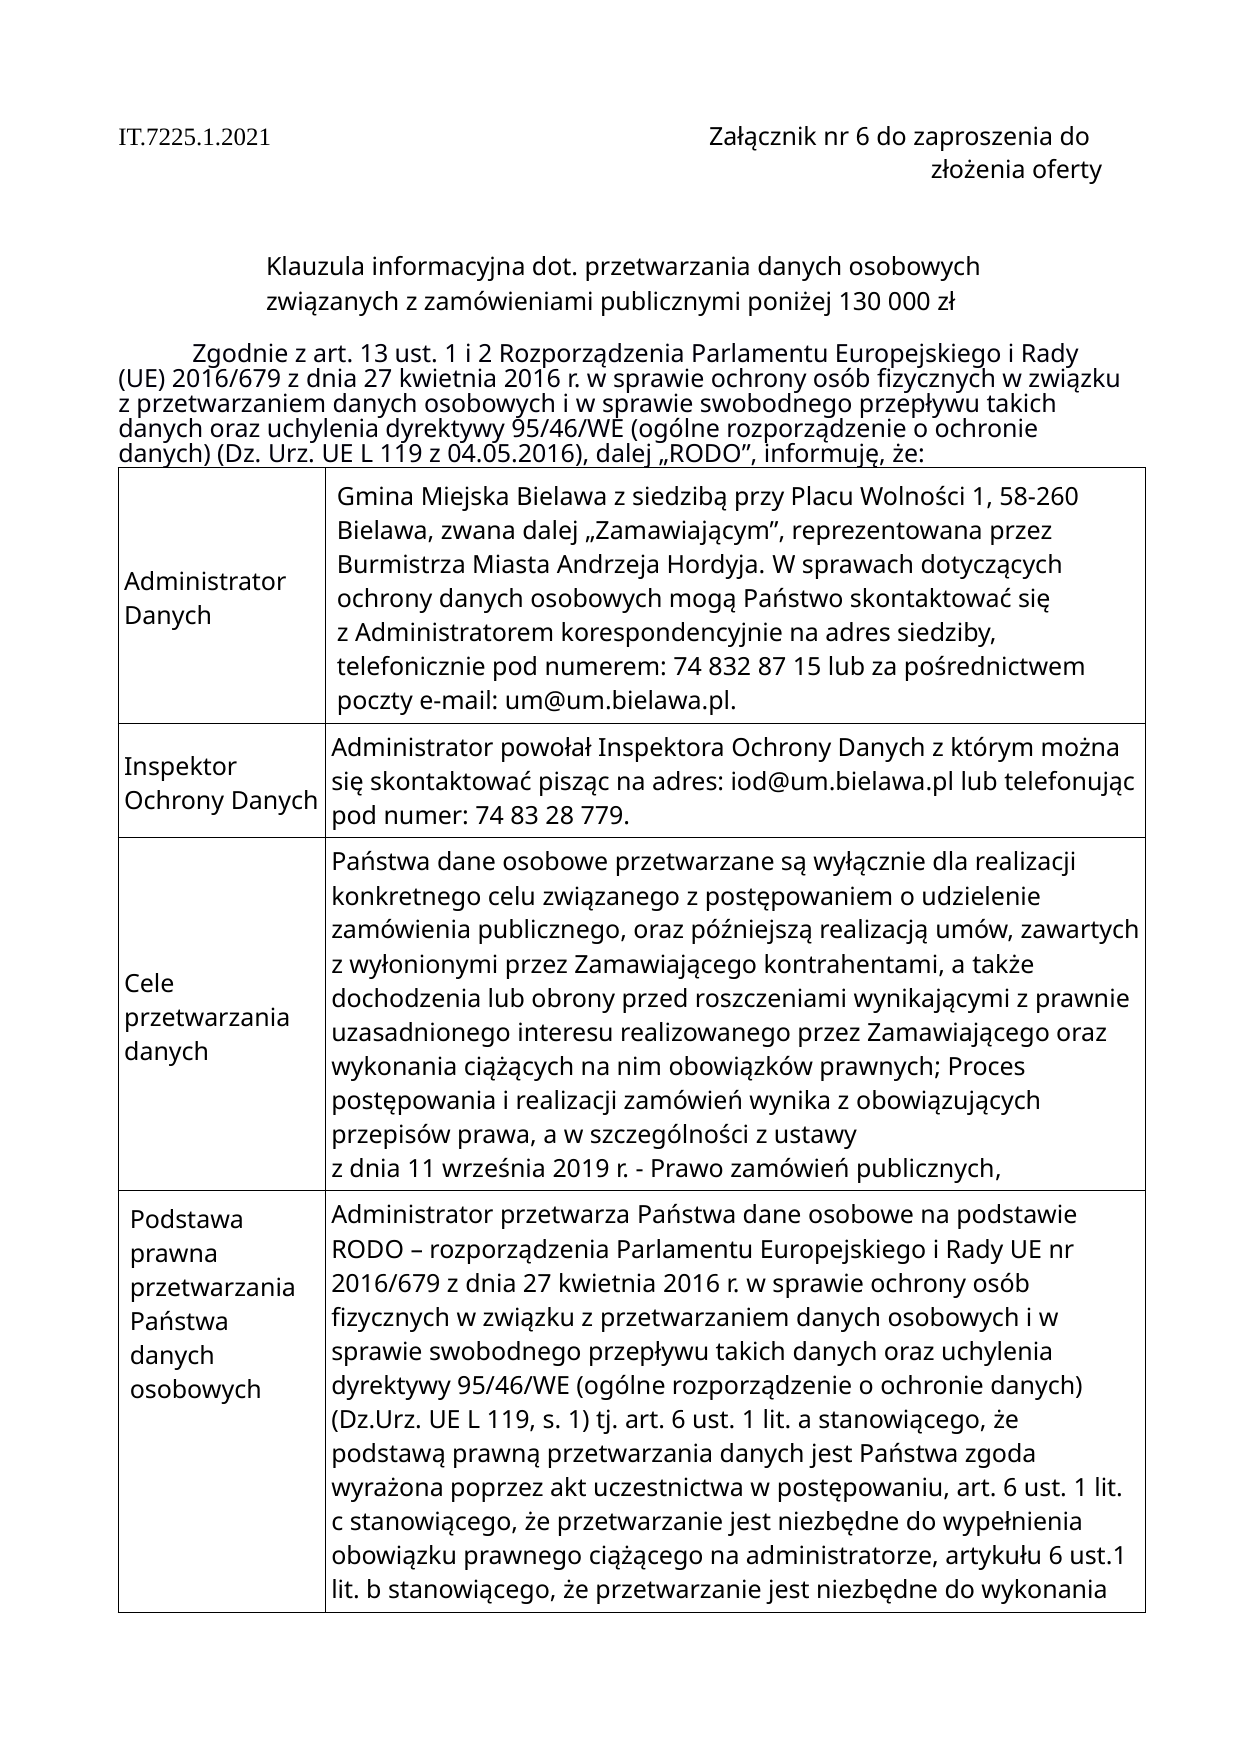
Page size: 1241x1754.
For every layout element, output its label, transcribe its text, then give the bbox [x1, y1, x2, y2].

table_cell Cele przetwarzania danych [119, 838, 325, 1190]
table_cell Podstawa prawna przetwarzania Państwa danych osobowych [119, 1191, 325, 1612]
table_header Gmina Miejska Bielawa z siedzibą przy Placu Wolności 1, 58-260 Bielawa, zwana dalej „Zamawiającym”, reprezentowana przez Burmistrza Miasta Andrzeja Hordyja. W sprawach dotyczących ochrony danych osobowych mogą Państwo skontaktować się z Administratorem korespondencyjnie na adres siedziby, telefonicznie pod numerem: 74 832 87 15 lub za pośrednictwem poczty e-mail: um@um.bielawa.pl. [326, 468, 1145, 723]
table_cell Administrator przetwarza Państwa dane osobowe na podstawie RODO – rozporządzenia Parlamentu Europejskiego i Rady UE nr 2016/679 z dnia 27 kwietnia 2016 r. w sprawie ochrony osób fizycznych w związku z przetwarzaniem danych osobowych i w sprawie swobodnego przepływu takich danych oraz uchylenia dyrektywy 95/46/WE (ogólne rozporządzenie o ochronie danych) (Dz.Urz. UE L 119, s. 1) tj. art. 6 ust. 1 lit. a stanowiącego, że podstawą prawną przetwarzania danych jest Państwa zgoda wyrażona poprzez akt uczestnictwa w postępowaniu, art. 6 ust. 1 lit. c stanowiącego, że przetwarzanie jest niezbędne do wypełnienia obowiązku prawnego ciążącego na administratorze, artykułu 6 ust.1 lit. b stanowiącego, że przetwarzanie jest niezbędne do wykonania [326, 1191, 1145, 1612]
text Zgodnie z art. 13 ust. 1 i 2 Rozporządzenia Parlamentu Europejskiego i Rady (UE) 2016/679 z dnia 27 kwietnia 2016 r. w sprawie ochrony osób fizycznych w związku z przetwarzaniem danych osobowych i w sprawie swobodnego przepływu takich danych oraz uchylenia dyrektywy 95/46/WE (ogólne rozporządzenie o ochronie danych) (Dz. Urz. UE L 119 z 04.05.2016), dalej „RODO”, informuję, że: [118, 342, 1122, 467]
table_cell Państwa dane osobowe przetwarzane są wyłącznie dla realizacji konkretnego celu związanego z postępowaniem o udzielenie zamówienia publicznego, oraz późniejszą realizacją umów, zawartych z wyłonionymi przez Zamawiającego kontrahentami, a także dochodzenia lub obrony przed roszczeniami wynikającymi z prawnie uzasadnionego interesu realizowanego przez Zamawiającego oraz wykonania ciążących na nim obowiązków prawnych; Proces postępowania i realizacji zamówień wynika z obowiązujących przepisów prawa, a w szczególności z ustawy z dnia 11 września 2019 r. - Prawo zamówień publicznych, [326, 838, 1145, 1190]
text IT.7225.1.2021 Załącznik nr 6 do zaproszenia do złożenia oferty [118, 118, 1122, 186]
table_header Administrator Danych [119, 468, 325, 723]
subtitle Klauzula informacyjna dot. przetwarzania danych osobowych [118, 249, 1122, 283]
subtitle związanych z zamówieniami publicznymi poniżej 130 000 zł [118, 283, 1122, 317]
table_cell Administrator powołał Inspektora Ochrony Danych z którym można się skontaktować pisząc na adres: iod@um.bielawa.pl lub telefonując pod numer: 74 83 28 779. [326, 724, 1145, 837]
table_cell Inspektor Ochrony Danych [119, 724, 325, 837]
